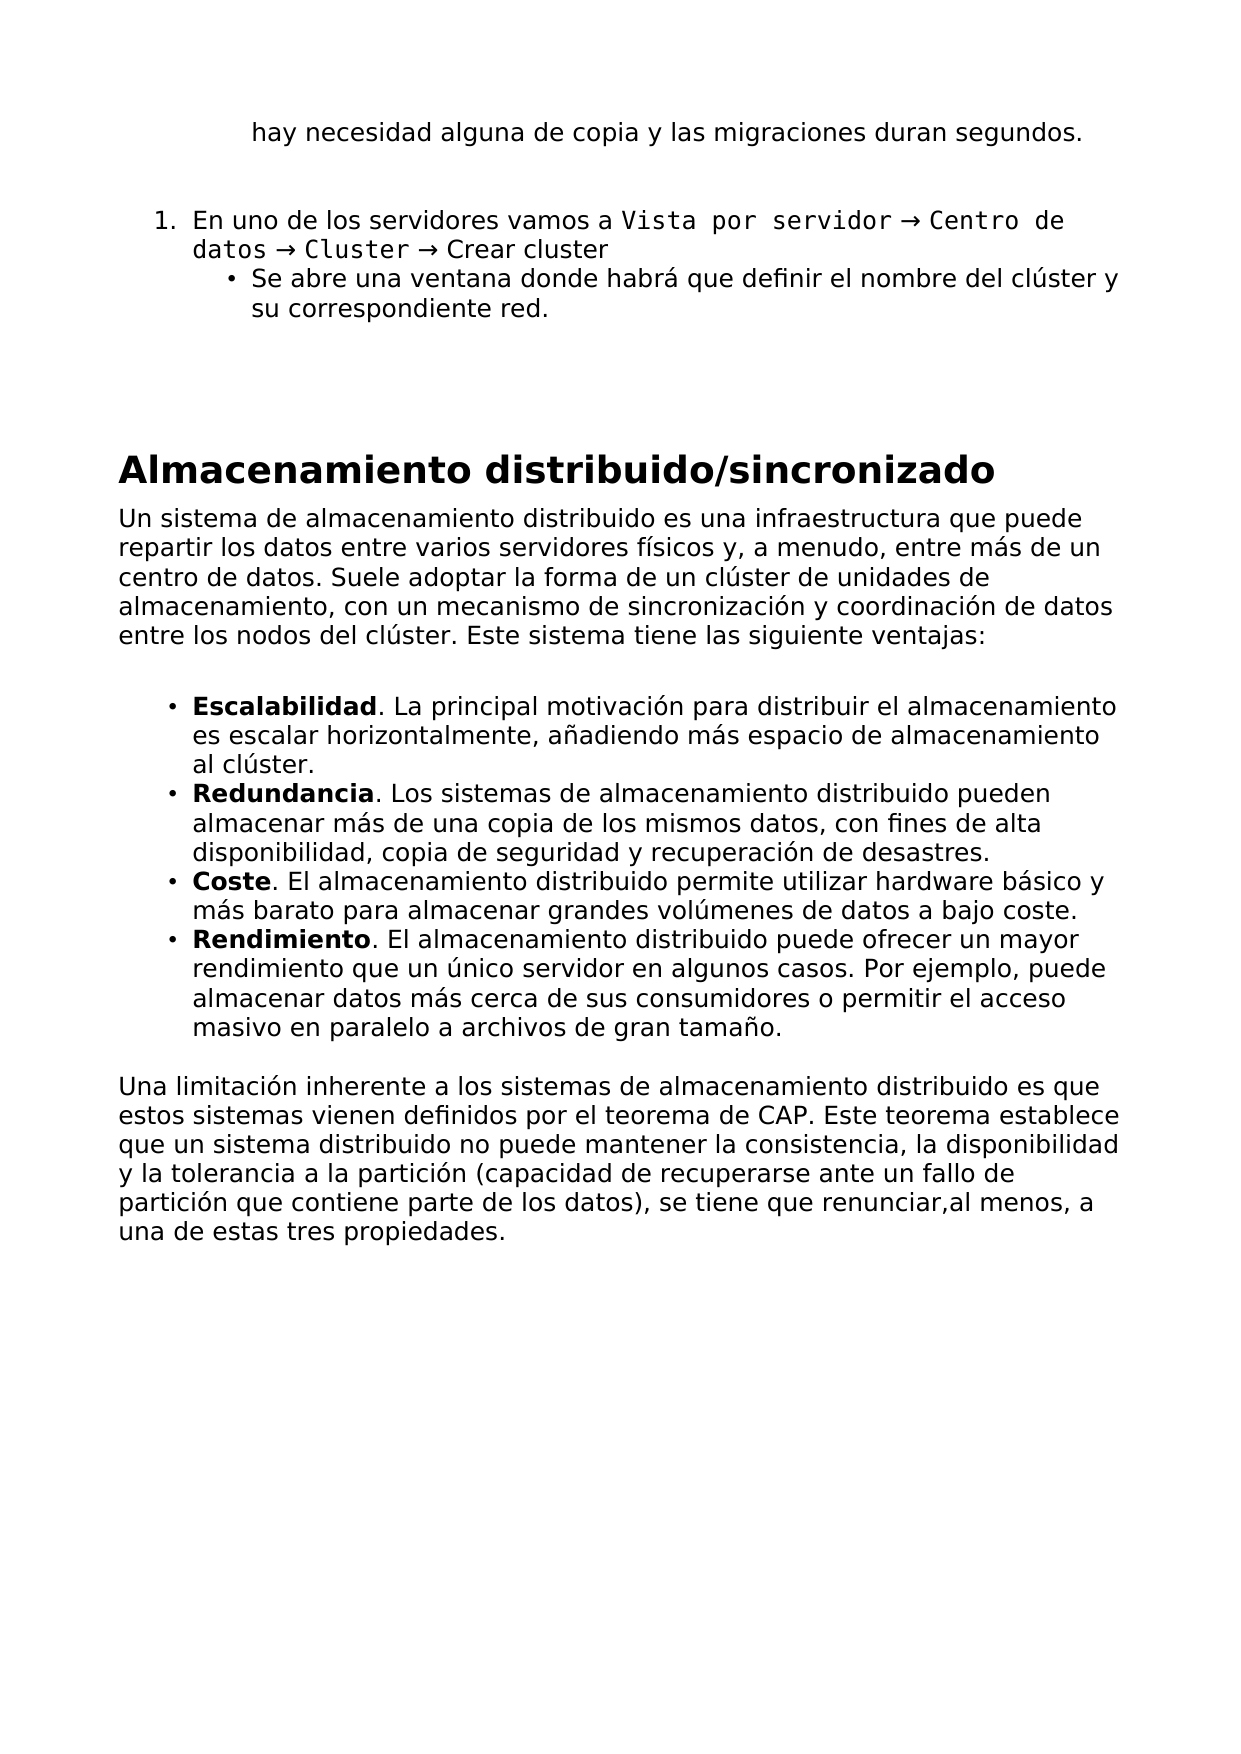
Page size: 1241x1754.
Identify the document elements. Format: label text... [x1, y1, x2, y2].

list En uno de los servidores vamos a Vista por servidor → Centro de datos → Cluster → Crear cluster [177, 206, 1122, 264]
text Un sistema de almacenamiento distribuido es una infraestructura que puede repartir los datos entre varios servidores físicos y, a menudo, entre más de un centro de datos. Suele adoptar la forma de un clúster de unidades de almacenamiento, con un mecanismo de sincronización y coordinación de datos entre los nodos del clúster. Este sistema tiene las siguiente ventajas: [118, 504, 1122, 650]
list hay necesidad alguna de copia y las migraciones duran segundos. [236, 118, 1122, 147]
text Una limitación inherente a los sistemas de almacenamiento distribuido es que estos sistemas vienen definidos por el teorema de CAP. Este teorema establece que un sistema distribuido no puede mantener la consistencia, la disponibilidad y la tolerancia a la partición (capacidad de recuperarse ante un fallo de partición que contiene parte de los datos), se tiene que renunciar,al menos, a una de estas tres propiedades. [118, 1072, 1122, 1247]
list Escalabilidad. La principal motivación para distribuir el almacenamiento es escalar horizontalmente, añadiendo más espacio de almacenamiento al clúster. [177, 692, 1122, 780]
subtitle Almacenamiento distribuido/sincronizado [118, 448, 1122, 492]
list Se abre una ventana donde habrá que definir el nombre del clúster y su correspondiente red. [236, 264, 1122, 323]
list Rendimiento. El almacenamiento distribuido puede ofrecer un mayor rendimiento que un único servidor en algunos casos. Por ejemplo, puede almacenar datos más cerca de sus consumidores o permitir el acceso masivo en paralelo a archivos de gran tamaño. [177, 926, 1122, 1042]
list Redundancia. Los sistemas de almacenamiento distribuido pueden almacenar más de una copia de los mismos datos, con fines de alta disponibilidad, copia de seguridad y recuperación de desastres. [177, 780, 1122, 867]
list Coste. El almacenamiento distribuido permite utilizar hardware básico y más barato para almacenar grandes volúmenes de datos a bajo coste. [177, 867, 1122, 926]
